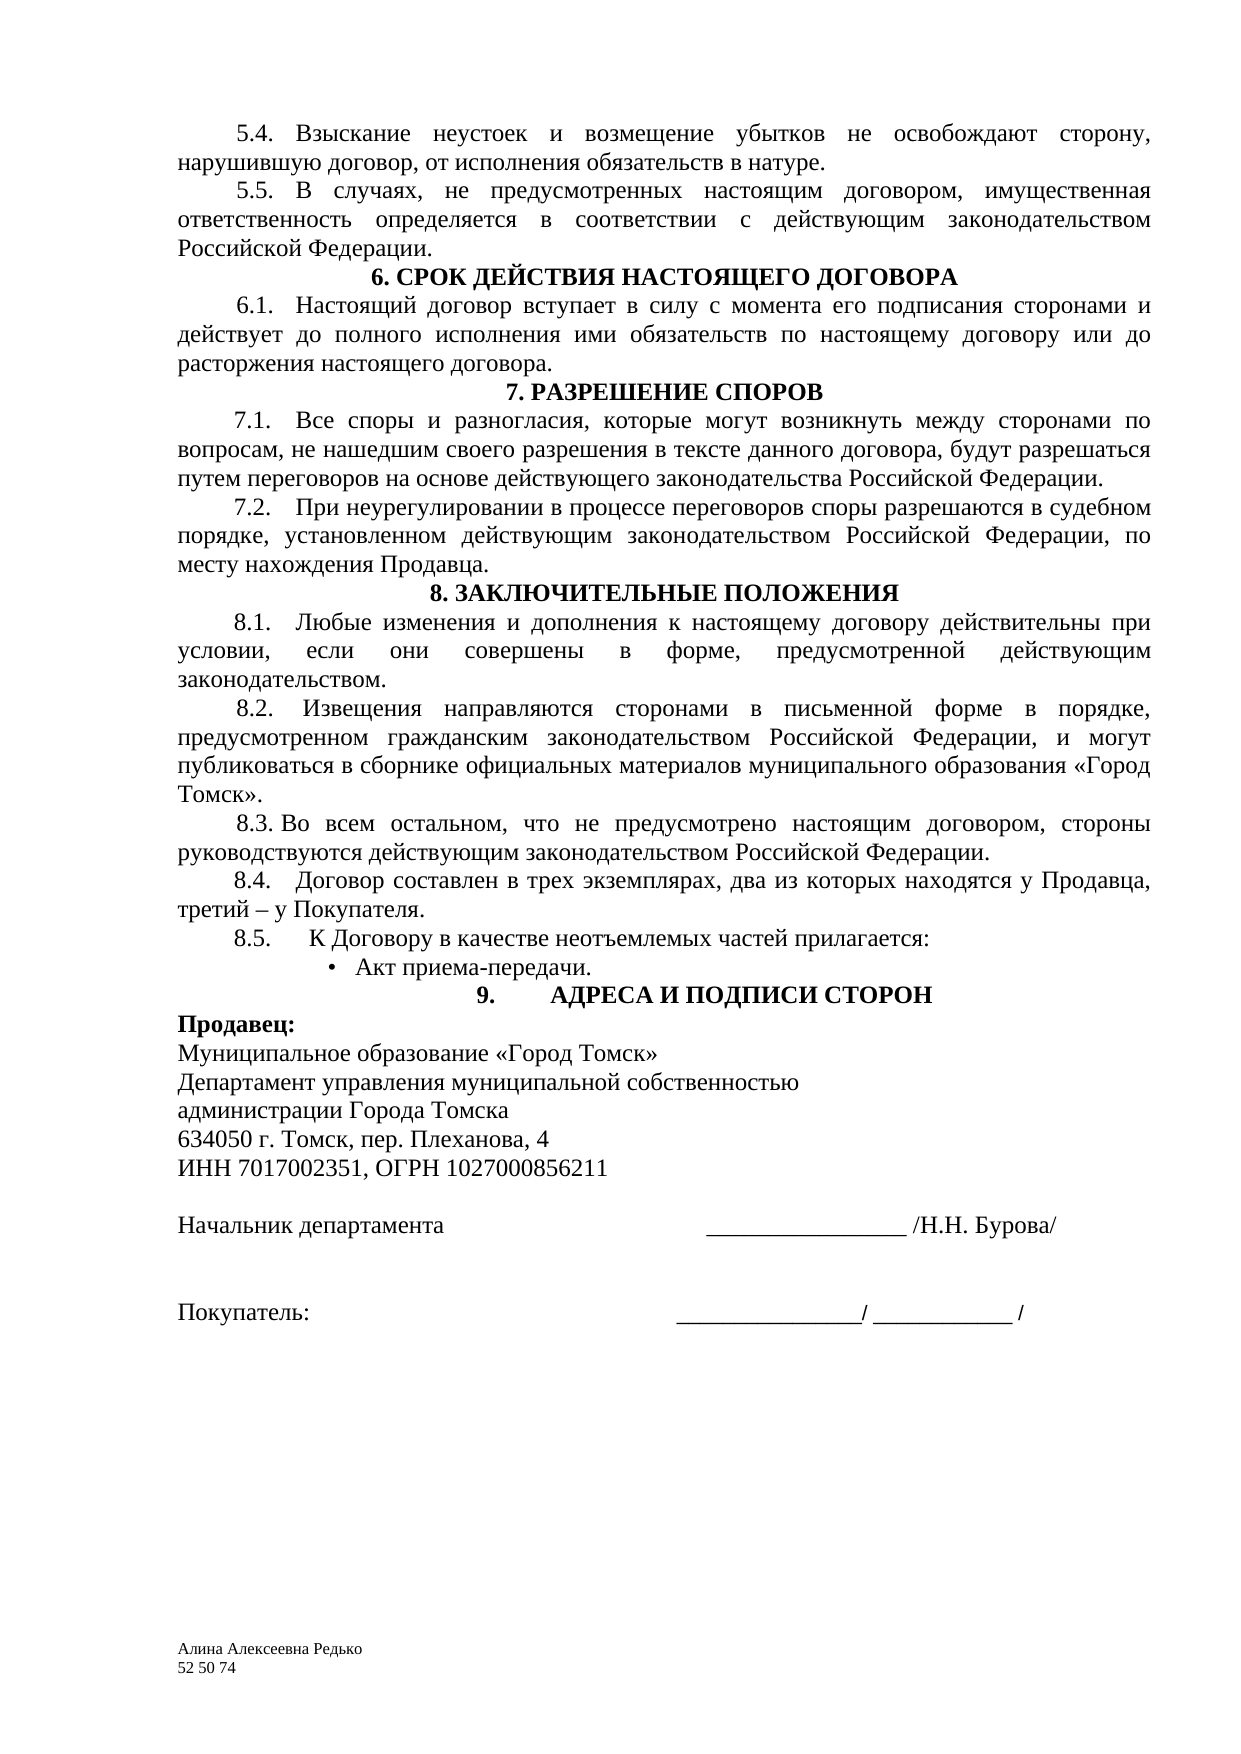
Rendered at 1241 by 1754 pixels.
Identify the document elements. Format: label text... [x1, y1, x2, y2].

list Настоящий договор вступает в силу с момента его подписания сторонами и действует до полного исполнения ими обязательств по настоящему договору или до расторжения настоящего договора. [177, 291, 1152, 377]
text Покупатель: ________________/ ____________ / [177, 1297, 1231, 1326]
text Муниципальное образование «Город Томск» [177, 1038, 1152, 1067]
list Любые изменения и дополнения к настоящему договору действительны при условии, если они совершены в форме, предусмотренной действующим законодательством. [177, 607, 1152, 693]
list Договор составлен в трех экземплярах, два из которых находятся у Продавца, третий – у Покупателя. [177, 866, 1152, 923]
list Во всем остальном, что не предусмотрено настоящим договором, стороны руководствуются действующим законодательством Российской Федерации. [177, 808, 1152, 866]
list АДРЕСА И ПОДПИСИ СТОРОН [177, 981, 1231, 1009]
text 6. СРОК ДЕЙСТВИЯ НАСТОЯЩЕГО ДОГОВОРА [177, 262, 1152, 291]
list Извещения направляются сторонами в письменной форме в порядке, предусмотренном гражданским законодательством Российской Федерации, и могут публиковаться в сборнике официальных материалов муниципального образования «Город Томск». [177, 693, 1152, 808]
list При неурегулировании в процессе переговоров споры разрешаются в судебном порядке, установленном действующим законодательством Российской Федерации, по месту нахождения Продавца. [177, 492, 1152, 578]
text ИНН 7017002351, ОГРН 1027000856211 [177, 1153, 1151, 1182]
text Алина Алексеевна Редько [177, 1638, 1152, 1658]
text Начальник департамента ________________ /Н.Н. Бурова/ [177, 1211, 1151, 1239]
list В случаях, не предусмотренных настоящим договором, имущественная ответственность определяется в соответствии с действующим законодательством Российской Федерации. [177, 176, 1152, 262]
text 8. ЗАКЛЮЧИТЕЛЬНЫЕ ПОЛОЖЕНИЯ [177, 578, 1152, 607]
text 7. РАЗРЕШЕНИЕ СПОРОВ [177, 377, 1152, 406]
list Взыскание неустоек и возмещение убытков не освобождают сторону, нарушившую договор, от исполнения обязательств в натуре. [177, 118, 1152, 176]
list Все споры и разногласия, которые могут возникнуть между сторонами по вопросам, не нашедшим своего разрешения в тексте данного договора, будут разрешаться путем переговоров на основе действующего законодательства Российской Федерации. [177, 406, 1152, 492]
text • Акт приема-передачи. [177, 952, 1152, 981]
text Продавец: [177, 1009, 1231, 1038]
text администрации Города Томска [177, 1096, 1152, 1124]
text 634050 г. Томск, пер. Плеханова, 4 [177, 1124, 1152, 1153]
text 8.5. К Договору в качестве неотъемлемых частей прилагается: [177, 923, 1147, 952]
text Департамент управления муниципальной собственностью [177, 1067, 1152, 1096]
text 52 50 74 [177, 1658, 1152, 1677]
